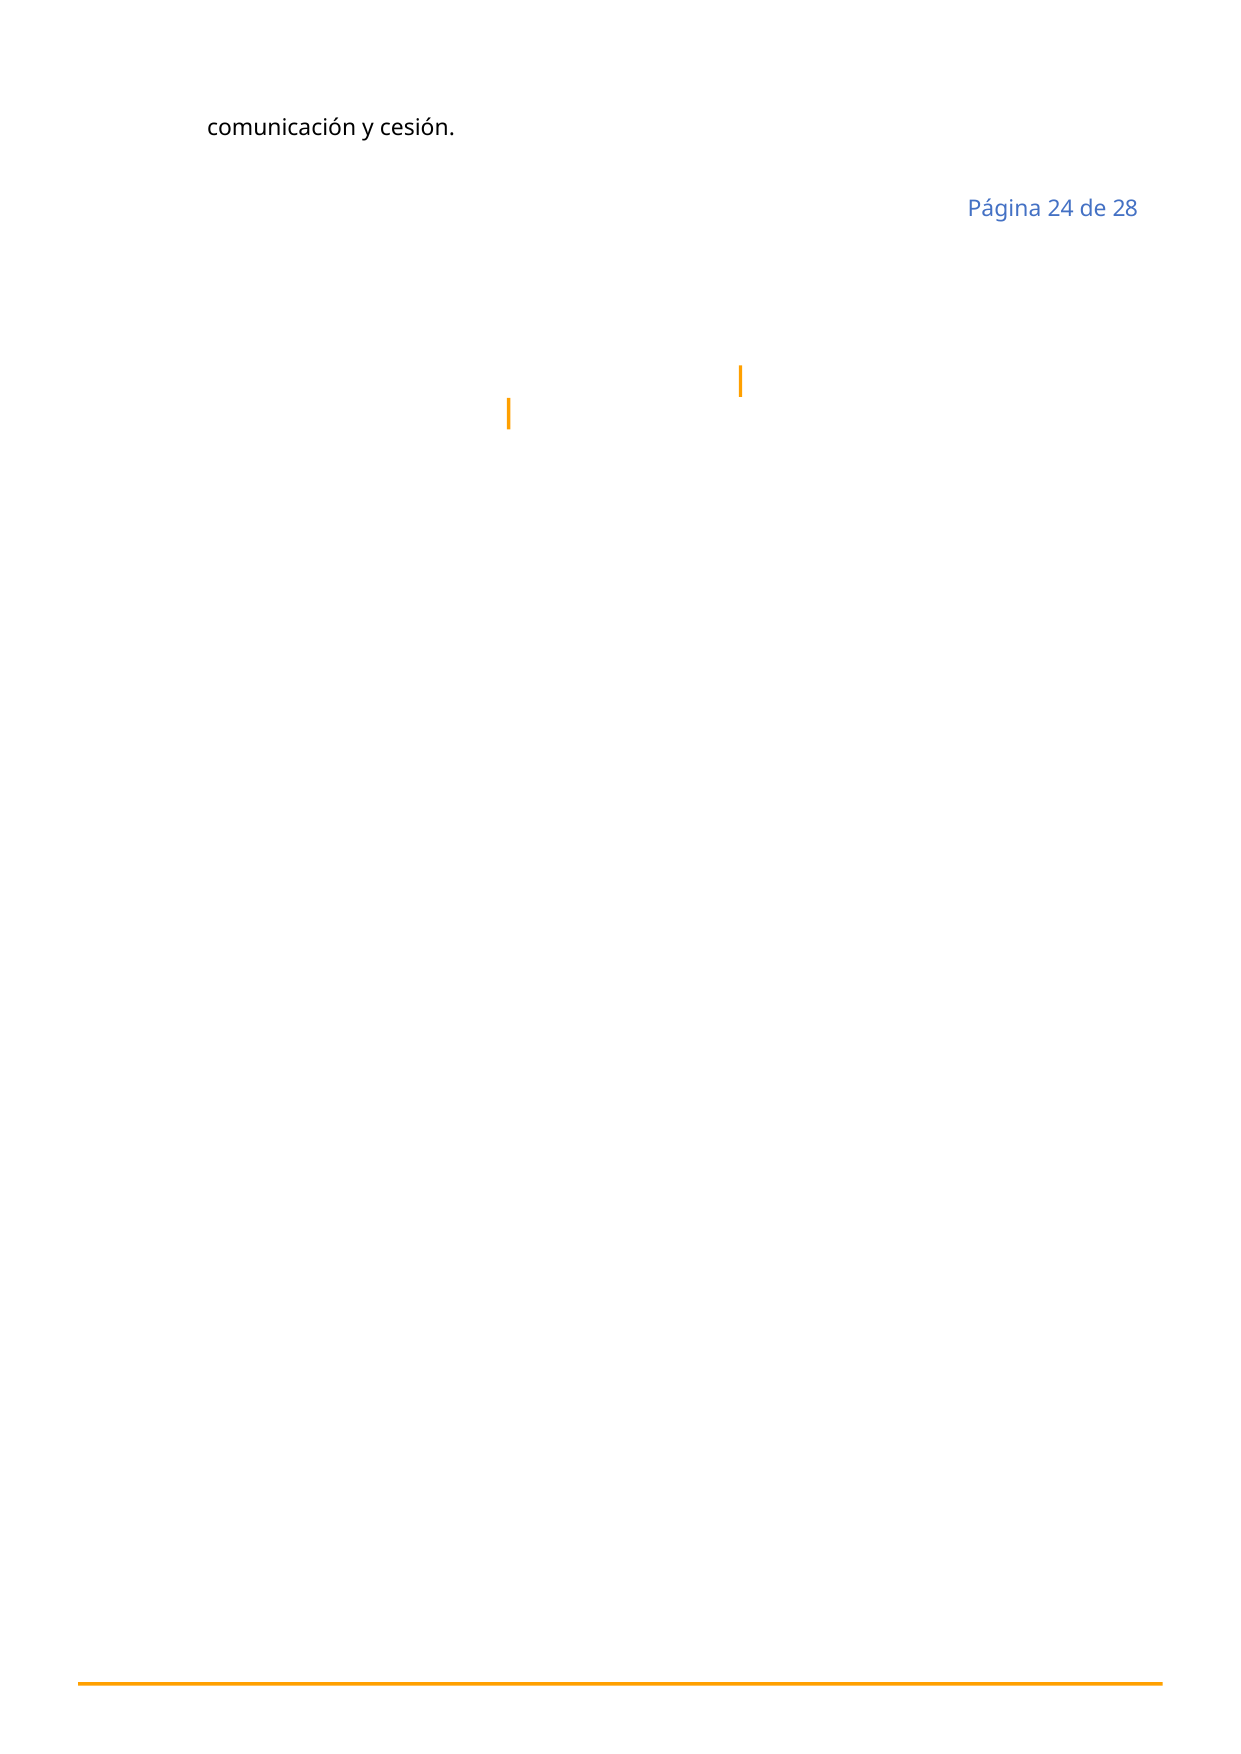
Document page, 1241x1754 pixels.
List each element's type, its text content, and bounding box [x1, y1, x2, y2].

text comunicación y cesión. [207, 110, 1108, 142]
text Página 24 de 28 [88, 192, 1138, 223]
picture [364, 1722, 985, 1744]
